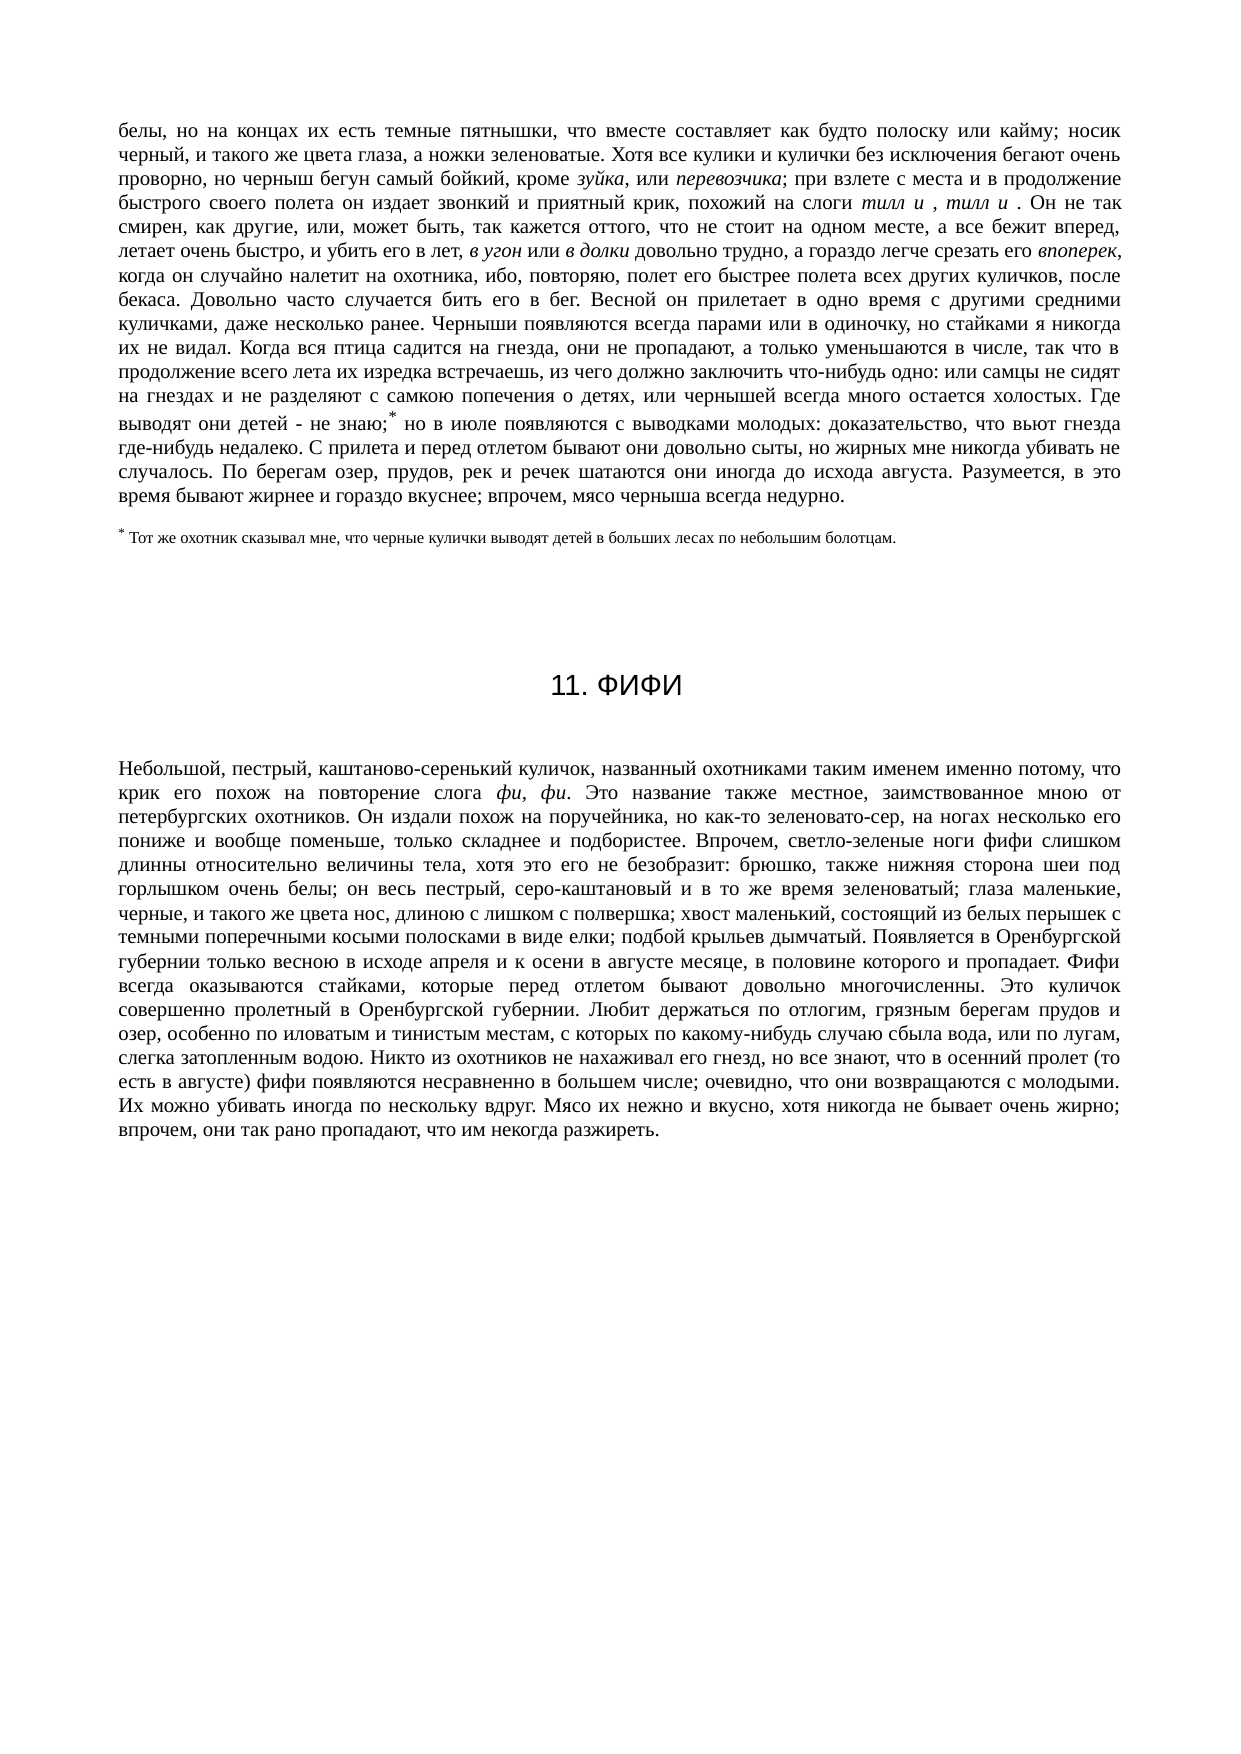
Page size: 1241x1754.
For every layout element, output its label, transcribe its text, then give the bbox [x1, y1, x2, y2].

text * Тот же охотник сказывал мне, что черные кулички выводят детей в больших лесах по небольшим болотцам. [118, 525, 1122, 547]
subtitle 11. ФИФИ [118, 667, 1122, 701]
text белы, но на концах их есть темные пятнышки, что вместе составляет как будто полоску или кайму; носик черный, и такого же цвета глаза, а ножки зеленоватые. Хотя все кулики и кулички без исключения бегают очень проворно, но черныш бегун самый бойкий, кроме зуйка, или перевозчика; при взлете с места и в продолжение быстрого своего полета он издает звонкий и приятный крик, похожий на слоги тилл и , тилл и . Он не так смирен, как другие, или, может быть, так кажется оттого, что не стоит на одном месте, а все бежит вперед, летает очень быстро, и убить его в лет, в угон или в долки довольно трудно, а гораздо легче срезать его впоперек, когда он случайно налетит на охотника, ибо, повторяю, полет его быстрее полета всех других куличков, после бекаса. Довольно часто случается бить его в бег. Весной он прилетает в одно время с другими средними куличками, даже несколько ранее. Черныши появляются всегда парами или в одиночку, но стайками я никогда их не видал. Когда вся птица садится на гнезда, они не пропадают, а только уменьшаются в числе, так что в продолжение всего лета их изредка встречаешь, из чего должно заключить что-нибудь одно: или самцы не сидят на гнездах и не разделяют с самкою попечения о детях, или чернышей всегда много остается холостых. Где выводят они детей - не знаю;* но в июле появляются с выводками молодых: доказательство, что вьют гнезда где-нибудь недалеко. С прилета и перед отлетом бывают они довольно сыты, но жирных мне никогда убивать не случалось. По берегам озер, прудов, рек и речек шатаются они иногда до исхода августа. Разумеется, в это время бывают жирнее и гораздо вкуснее; впрочем, мясо черныша всегда недурно. [118, 118, 1122, 507]
text Небольшой, пестрый, каштаново-серенький куличок, названный охотниками таким именем именно потому, что крик его похож на повторение слога фи, фи. Это название также местное, заимствованное мною от петербургских охотников. Он издали похож на поручейника, но как-то зеленовато-сер, на ногах несколько его пониже и вообще поменьше, только складнее и подбористее. Впрочем, светло-зеленые ноги фифи слишком длинны относительно величины тела, хотя это его не безобразит: брюшко, также нижняя сторона шеи под горлышком очень белы; он весь пестрый, серо-каштановый и в то же время зеленоватый; глаза маленькие, черные, и такого же цвета нос, длиною с лишком с полвершка; хвост маленький, состоящий из белых перышек с темными поперечными косыми полосками в виде елки; подбой крыльев дымчатый. Появляется в Оренбургской губернии только весною в исходе апреля и к осени в августе месяце, в половине которого и пропадает. Фифи всегда оказываются стайками, которые перед отлетом бывают довольно многочисленны. Это куличок совершенно пролетный в Оренбургской губернии. Любит держаться по отлогим, грязным берегам прудов и озер, особенно по иловатым и тинистым местам, с которых по какому-нибудь случаю сбыла вода, или по лугам, слегка затопленным водою. Никто из охотников не нахаживал его гнезд, но все знают, что в осенний пролет (то есть в августе) фифи появляются несравненно в большем числе; очевидно, что они возвращаются с молодыми. Их можно убивать иногда по нескольку вдруг. Мясо их нежно и вкусно, хотя никогда не бывает очень жирно; впрочем, они так рано пропадают, что им некогда разжиреть. [118, 756, 1122, 1141]
